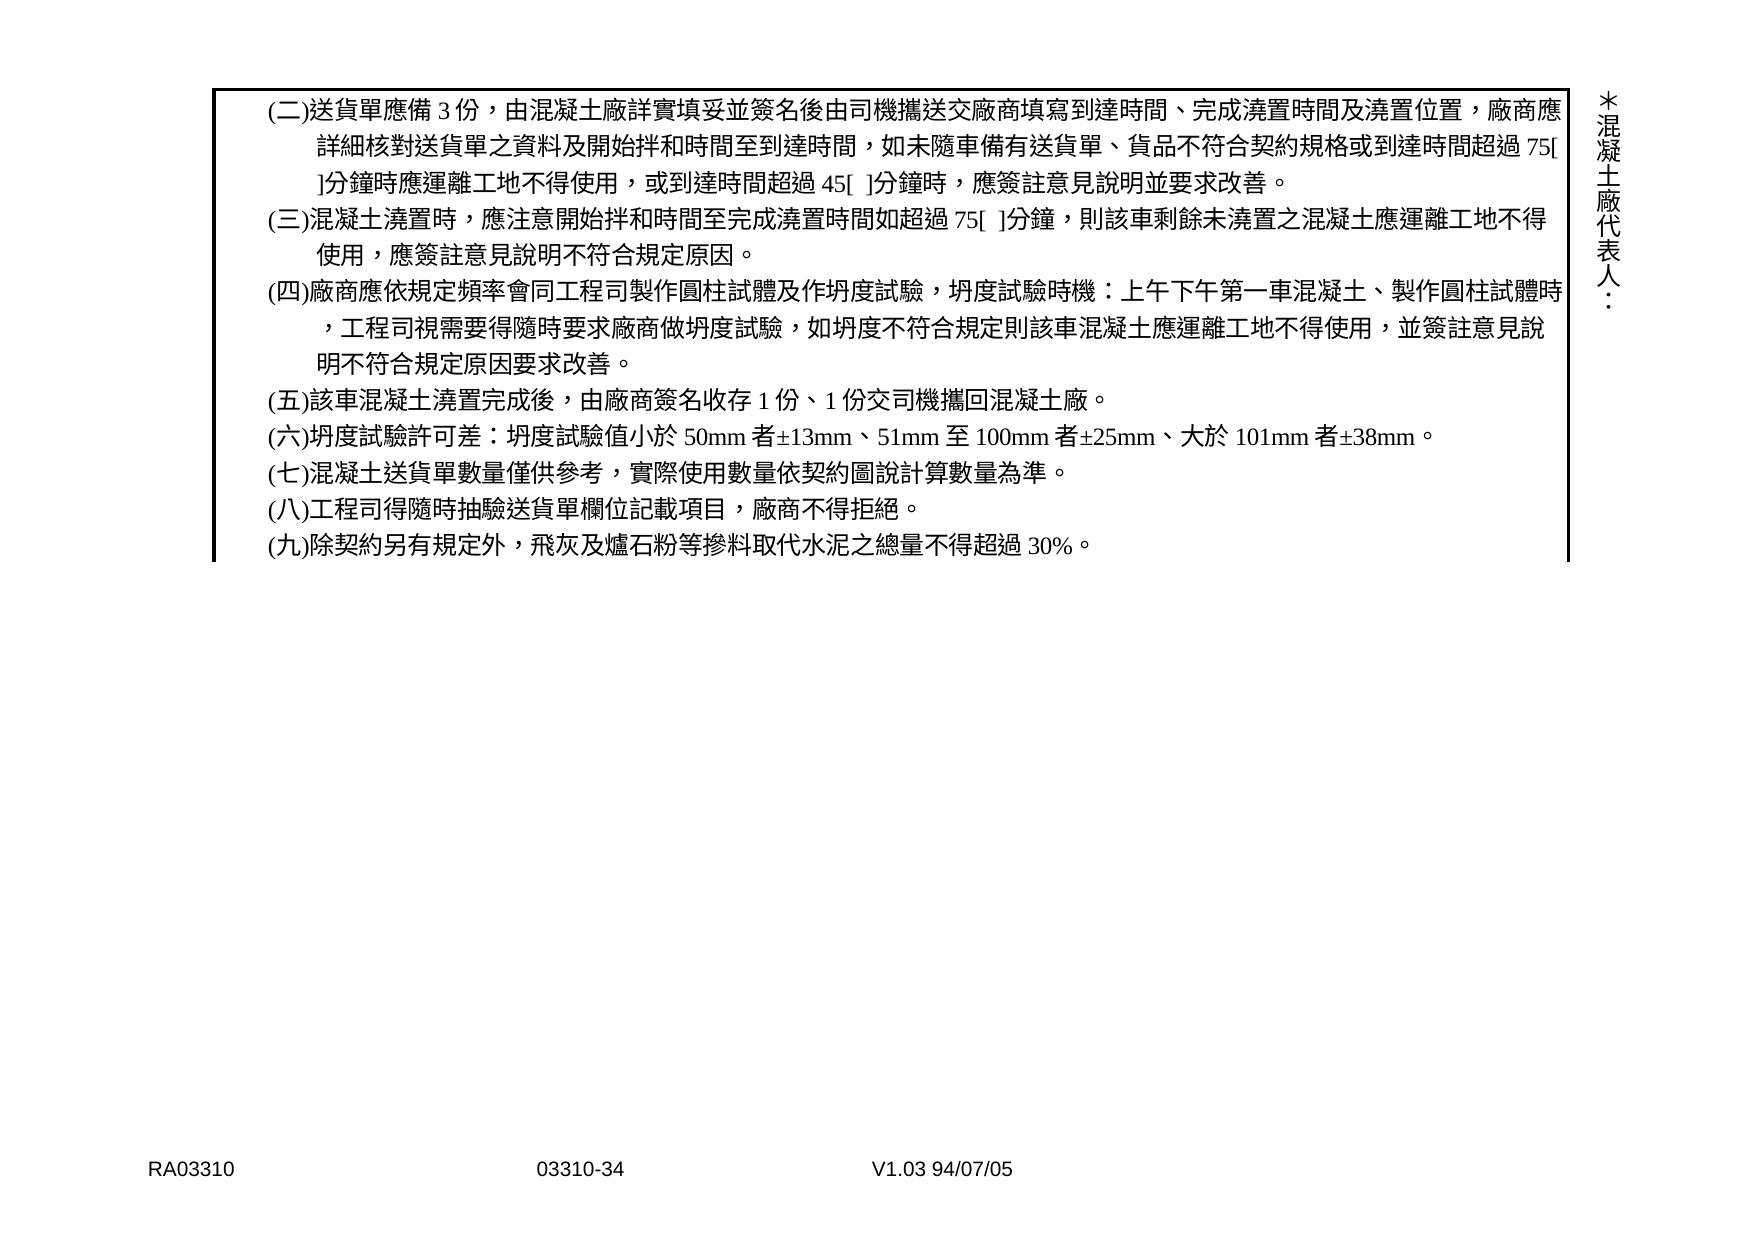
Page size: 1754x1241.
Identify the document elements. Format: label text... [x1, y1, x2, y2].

table_cell (二)送貨單應備3份，由混凝土廠詳實填妥並簽名後由司機攜送交廠商填寫到達時間、完成澆置時間及澆置位置，廠商應詳細核對送貨單之資料及開始拌和時間至到達時間，如未隨車備有送貨單、貨品不符合契約規格或到達時間超過75[ ]分鐘時應運離工地不得使用，或到達時間超過45[ ]分鐘時，應簽註意見說明並要求改善。 (三)混凝土澆置時，應注意開始拌和時間至完成澆置時間如超過75[ ]分鐘，則該車剩餘未澆置之混凝土應運離工地不得使用，應簽註意見說明不符合規定原因。 (四)廠商應依規定頻率會同工程司製作圓柱試體及作坍度試驗，坍度試驗時機：上午下午第一車混凝土、製作圓柱試體時，工程司視需要得隨時要求廠商做坍度試驗，如坍度不符合規定則該車混凝土應運離工地不得使用，並簽註意見說明不符合規定原因要求改善。 (五)該車混凝土澆置完成後，由廠商簽名收存1份、1份交司機攜回混凝土廠。 (六)坍度試驗許可差：坍度試驗值小於50mm者±13mm、51mm至100mm者±25mm、大於101mm者±38mm。 (七)混凝土送貨單數量僅供參考，實際使用數量依契約圖說計算數量為準。 (八)工程司得隨時抽驗送貨單欄位記載項目，廠商不得拒絕。 (九)除契約另有規定外，飛灰及爐石粉等摻料取代水泥之總量不得超過30%。 [216, 91, 1567, 562]
table_cell ＊ 混 凝 土 廠 代 表 人 ： [1570, 88, 1649, 562]
